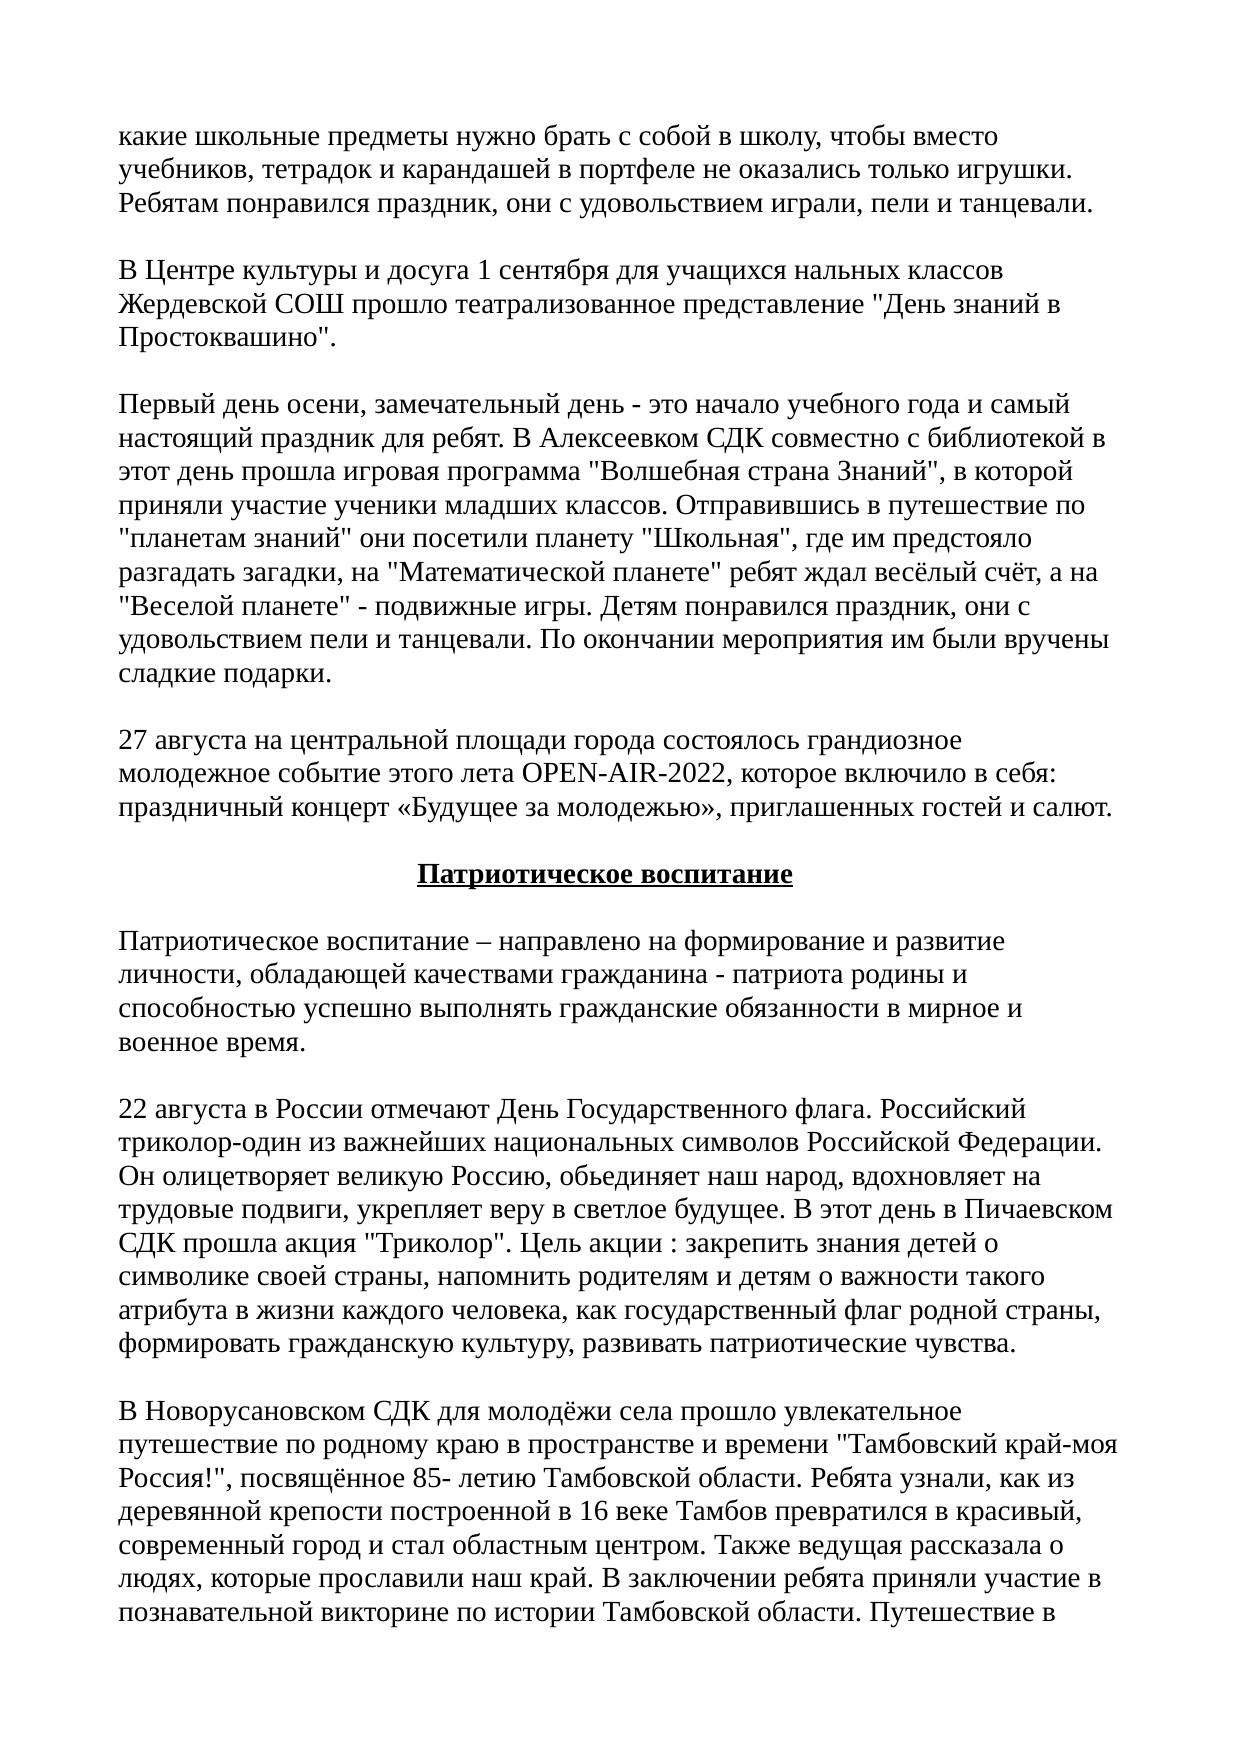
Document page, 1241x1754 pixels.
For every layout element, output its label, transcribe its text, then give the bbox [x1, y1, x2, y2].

text 22 августа в России отмечают День Государственного флага. Российский триколор-один из важнейших национальных символов Российской Федерации. Он олицетворяет великую Россию, обьединяет наш народ, вдохновляет на трудовые подвиги, укрепляет веру в светлое будущее. В этот день в Пичаевском СДК прошла акция "Триколор". Цель акции : закрепить знания детей о символике своей страны, напомнить родителям и детям о важности такого атрибута в жизни каждого человека, как государственный флаг родной страны, формировать гражданскую культуру, развивать патриотические чувства. [118, 1091, 1122, 1359]
text В Центре культуры и досуга 1 сентября для учащихся нальных классов Жердевской СОШ прошло театрализованное представление "День знаний в Простоквашино". [118, 252, 1122, 353]
text 27 августа на центральной площади города состоялось грандиозное молодежное событие этого лета ОРЕN-AIR-2022, которое включило в себя: праздничный концерт «Будущее за молодежью», приглашенных гостей и салют. [118, 722, 1122, 822]
text какие школьные предметы нужно брать с собой в школу, чтобы вместо учебников, тетрадок и карандашей в портфеле не оказались только игрушки. Ребятам понравился праздник, они с удовольствием играли, пели и танцевали. [118, 118, 1122, 219]
text Патриотическое воспитание – направлено на формирование и развитие личности, обладающей качествами гражданина - патриота родины и способностью успешно выполнять гражданские обязанности в мирное и военное время. [118, 923, 1122, 1057]
text Патриотическое воспитание [118, 856, 1122, 889]
text Первый день осени, замечательный день - это начало учебного года и самый настоящий праздник для ребят. В Алексеевком СДК совместно с библиотекой в этот день прошла игровая программа "Волшебная страна Знаний", в которой приняли участие ученики младших классов. Отправившись в путешествие по "планетам знаний" они посетили планету "Школьная", где им предстояло разгадать загадки, на "Математической планете" ребят ждал весёлый счёт, а на "Веселой планете" - подвижные игры. Детям понравился праздник, они с удовольствием пели и танцевали. По окончании мероприятия им были вручены сладкие подарки. [118, 386, 1122, 688]
text В Новорусановском СДК для молодёжи села прошло увлекательное путешествие по родному краю в пространстве и времени "Тамбовский край-моя Россия!", посвящённое 85- летию Тамбовской области. Ребята узнали, как из деревянной крепости построенной в 16 веке Тамбов превратился в красивый, современный город и стал областным центром. Также ведущая рассказала о людях, которые прославили наш край. В заключении ребята приняли участие в познавательной викторине по истории Тамбовской области. Путешествие в [118, 1393, 1122, 1627]
